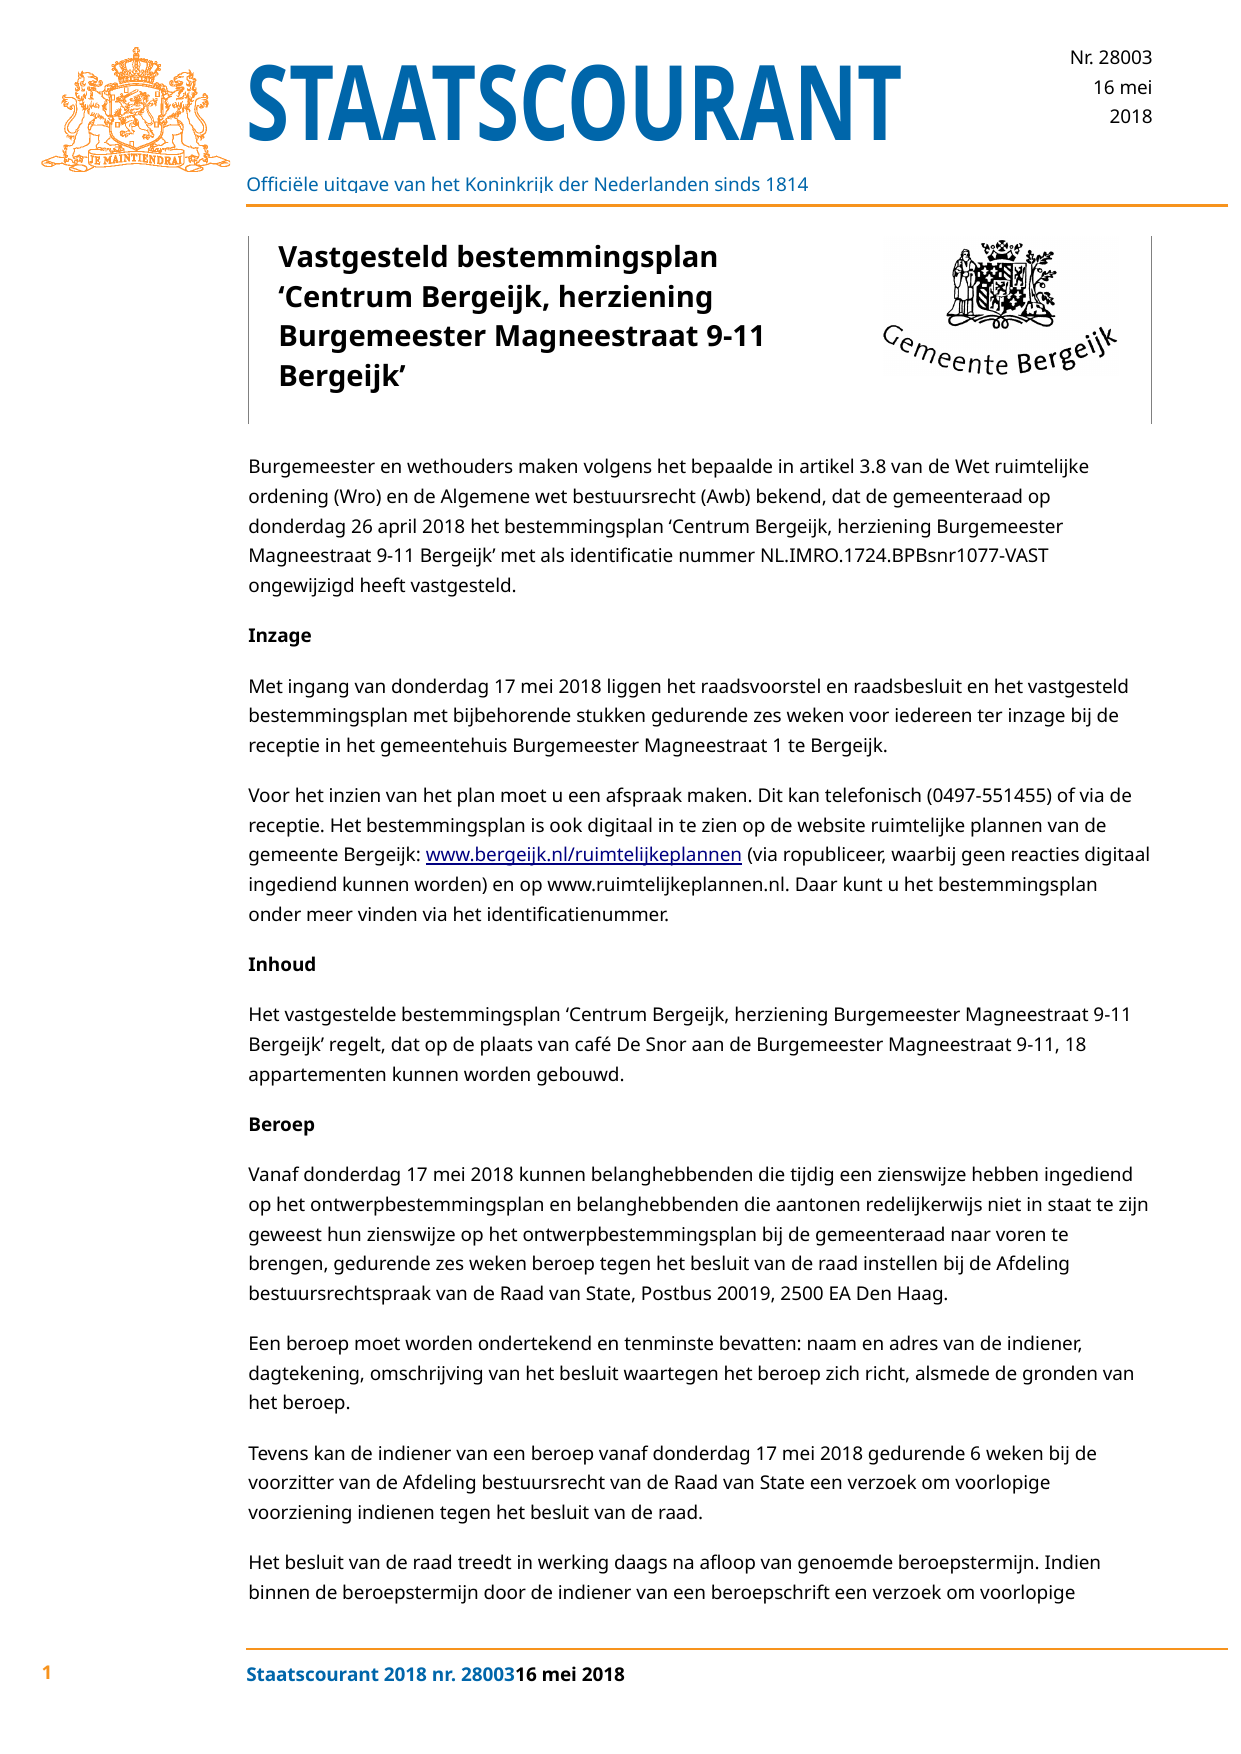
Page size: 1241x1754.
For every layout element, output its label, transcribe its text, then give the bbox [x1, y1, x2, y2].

text Vanaf donderdag 17 mei 2018 kunnen belanghebbenden die tijdig een zienswijze hebben ingediend op het ontwerpbestemmingsplan en belanghebbenden die aantonen redelijkerwijs niet in staat te zijn geweest hun zienswijze op het ontwerpbestemmingsplan bij de gemeenteraad naar voren te brengen, gedurende zes weken beroep tegen het besluit van de raad instellen bij de Afdeling bestuursrechtspraak van de Raad van State, Postbus 20019, 2500 EA Den Haag. [248, 1162, 1152, 1306]
text Inzage [248, 622, 1152, 648]
picture [41, 47, 231, 172]
text Een beroep moet worden ondertekend en tenminste bevatten: naam en adres van de indiener, dagtekening, omschrijving van het besluit waartegen het beroep zich richt, alsmede de gronden van het beroep. [248, 1330, 1152, 1415]
table_header Vastgesteld bestemmingsplan ‘Centrum Bergeijk, herziening Burgemeester Magneestraat 9-11 Bergeijk’ [249, 236, 850, 424]
text Met ingang van donderdag 17 mei 2018 liggen het raadsvoorstel en raadsbesluit en het vastgesteld bestemmingsplan met bijbehorende stukken gedurende zes weken voor iedereen ter inzage bij de receptie in het gemeentehuis Burgemeester Magneestraat 1 te Bergeijk. [248, 673, 1152, 758]
text Burgemeester en wethouders maken volgens het bepaalde in artikel 3.8 van de Wet ruimtelijke ordening (Wro) en de Algemene wet bestuursrecht (Awb) bekend, dat de gemeenteraad op donderdag 26 april 2018 het bestemmingsplan ‘Centrum Bergeijk, herziening Burgemeester Magneestraat 9-11 Bergeijk’ met als identificatie nummer NL.IMRO.1724.BPBsnr1077-VAST ongewijzigd heeft vastgesteld. [248, 454, 1152, 598]
picture [882, 236, 1119, 376]
text Beroep [248, 1111, 1152, 1137]
table_header [850, 236, 1151, 424]
text Het besluit van de raad treedt in werking daags na afloop van genoemde beroepstermijn. Indien binnen de beroepstermijn door de indiener van een beroepschrift een verzoek om voorlopige [248, 1549, 1152, 1605]
text Tevens kan de indiener van een beroep vanaf donderdag 17 mei 2018 gedurende 6 weken bij de voorzitter van de Afdeling bestuursrecht van de Raad van State een verzoek om voorlopige voorziening indienen tegen het besluit van de raad. [248, 1440, 1152, 1525]
text Voor het inzien van het plan moet u een afspraak maken. Dit kan telefonisch (0497-551455) of via de receptie. Het bestemmingsplan is ook digitaal in te zien op de website ruimtelijke plannen van de gemeente Bergeijk: www.bergeijk.nl/ruimtelijkeplannen (via ropubliceer, waarbij geen reacties digitaal ingediend kunnen worden) en op www.ruimtelijkeplannen.nl. Daar kunt u het bestemmingsplan onder meer vinden via het identificatienummer. [248, 782, 1152, 926]
text Inhoud [248, 951, 1152, 977]
text Het vastgestelde bestemmingsplan ‘Centrum Bergeijk, herziening Burgemeester Magneestraat 9-11 Bergeijk’ regelt, dat op de plaats van café De Snor aan de Burgemeester Magneestraat 9-11, 18 appartementen kunnen worden gebouwd. [248, 1002, 1152, 1086]
